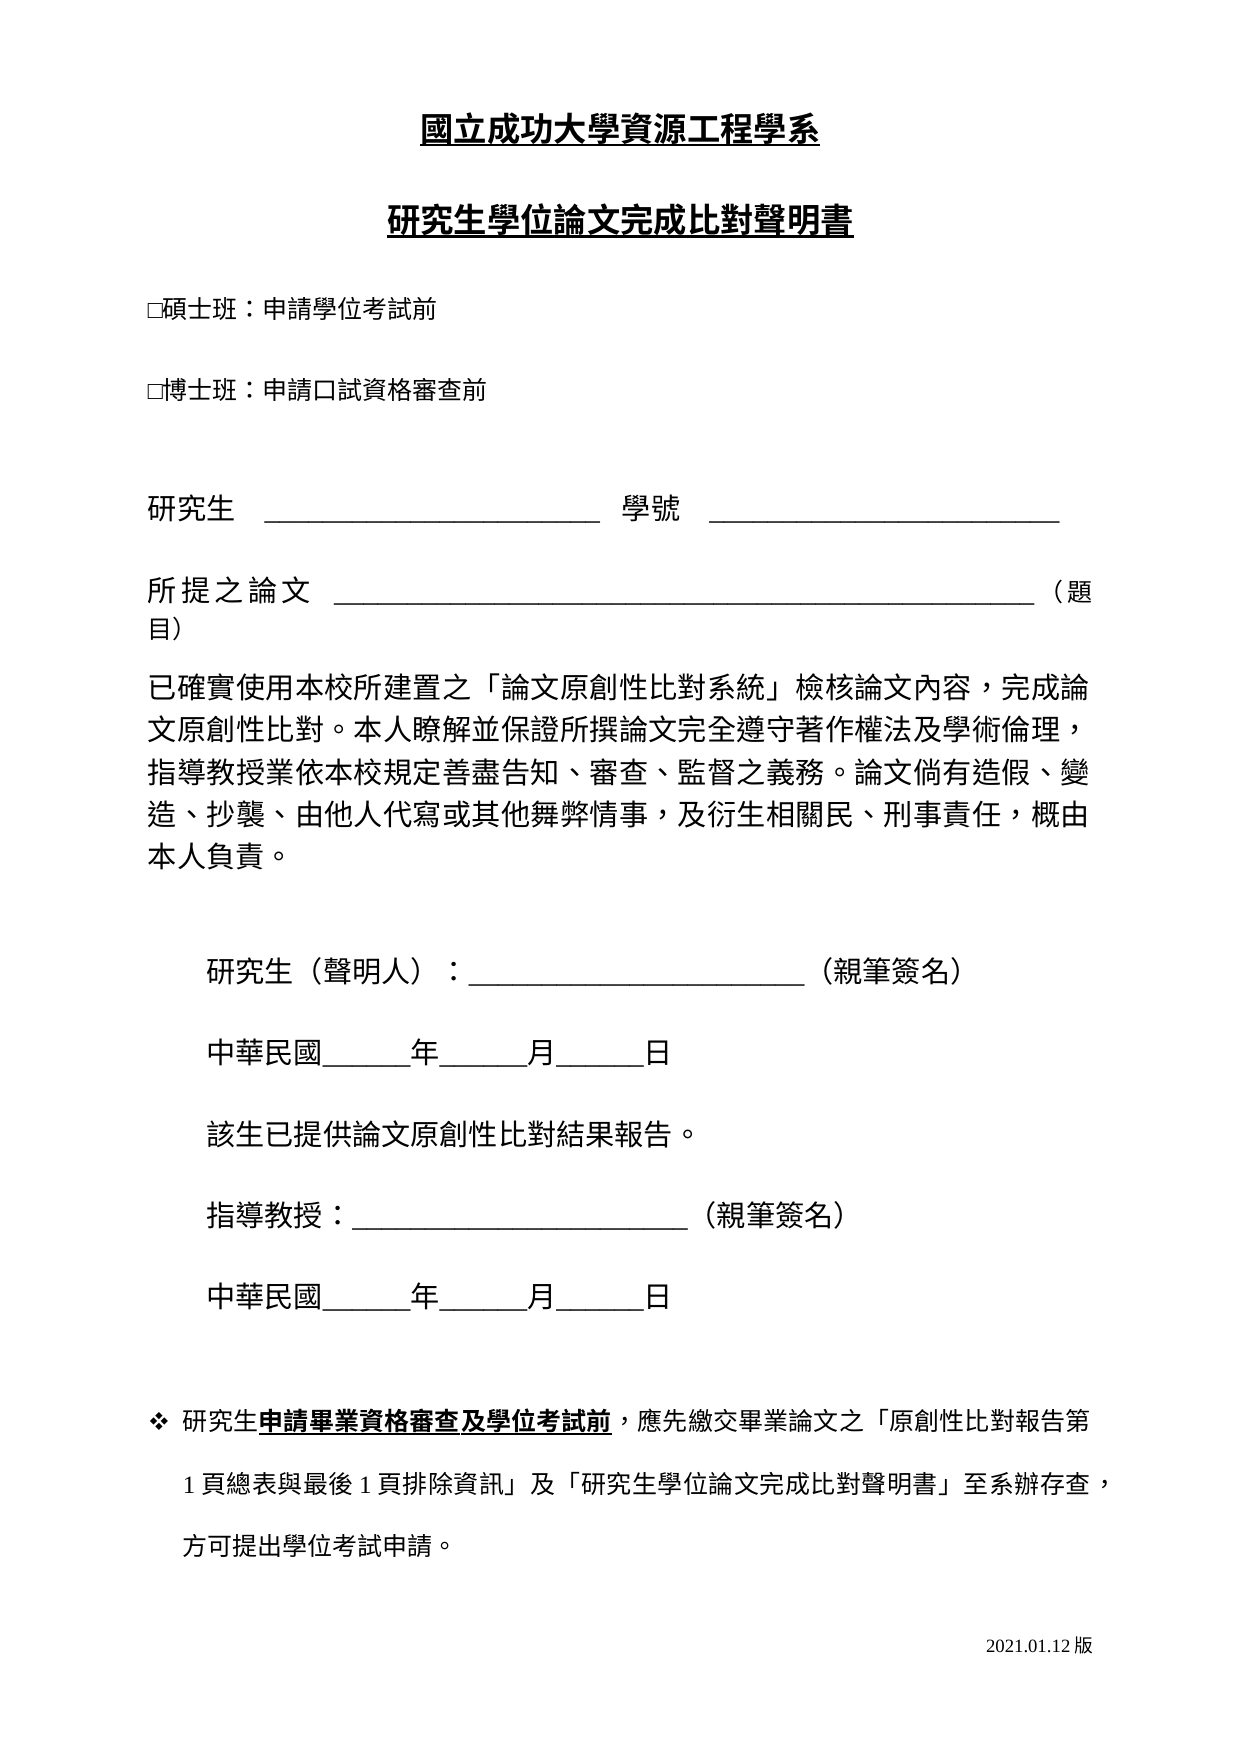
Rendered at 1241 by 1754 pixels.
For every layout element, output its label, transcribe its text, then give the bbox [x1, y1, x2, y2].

text 所提之論文 ________________________________________________（題目） [148, 567, 1092, 646]
text 該生已提供論文原創性比對結果報告。 [148, 1091, 1092, 1153]
text 中華民國______年______月______日 [148, 1009, 1092, 1072]
text 指導教授：_______________________（親筆簽名） [148, 1172, 1092, 1234]
text 中華民國______年______月______日 [148, 1253, 1092, 1316]
text 研究生（聲明人）：_______________________（親筆簽名） [148, 928, 1092, 991]
text 已確實使用本校所建置之「論文原創性比對系統」檢核論文內容，完成論文原創性比對。本人瞭解並保證所撰論文完全遵守著作權法及學術倫理，指導教授業依本校規定善盡告知、審查、監督之義務。論文倘有造假、變造、抄襲、由他人代寫或其他舞弊情事，及衍生相關民、刑事責任，概由本人負責。 [148, 664, 1092, 876]
text 研究生 _______________________ 學號 ________________________ [148, 465, 1092, 527]
text 研究生學位論文完成比對聲明書 [148, 194, 1092, 242]
text □碩士班：申請學位考試前 [148, 266, 1092, 329]
text 國立成功大學資源工程學系 [148, 103, 1092, 151]
text □博士班：申請口試資格審查前 [148, 347, 1092, 409]
list 研究生申請畢業資格審查及學位考試前，應先繳交畢業論文之「原創性比對報告第1頁總表與最後1頁排除資訊」及「研究生學位論文完成比對聲明書」至系辦存查，方可提出學位考試申請。 [148, 1378, 1092, 1566]
